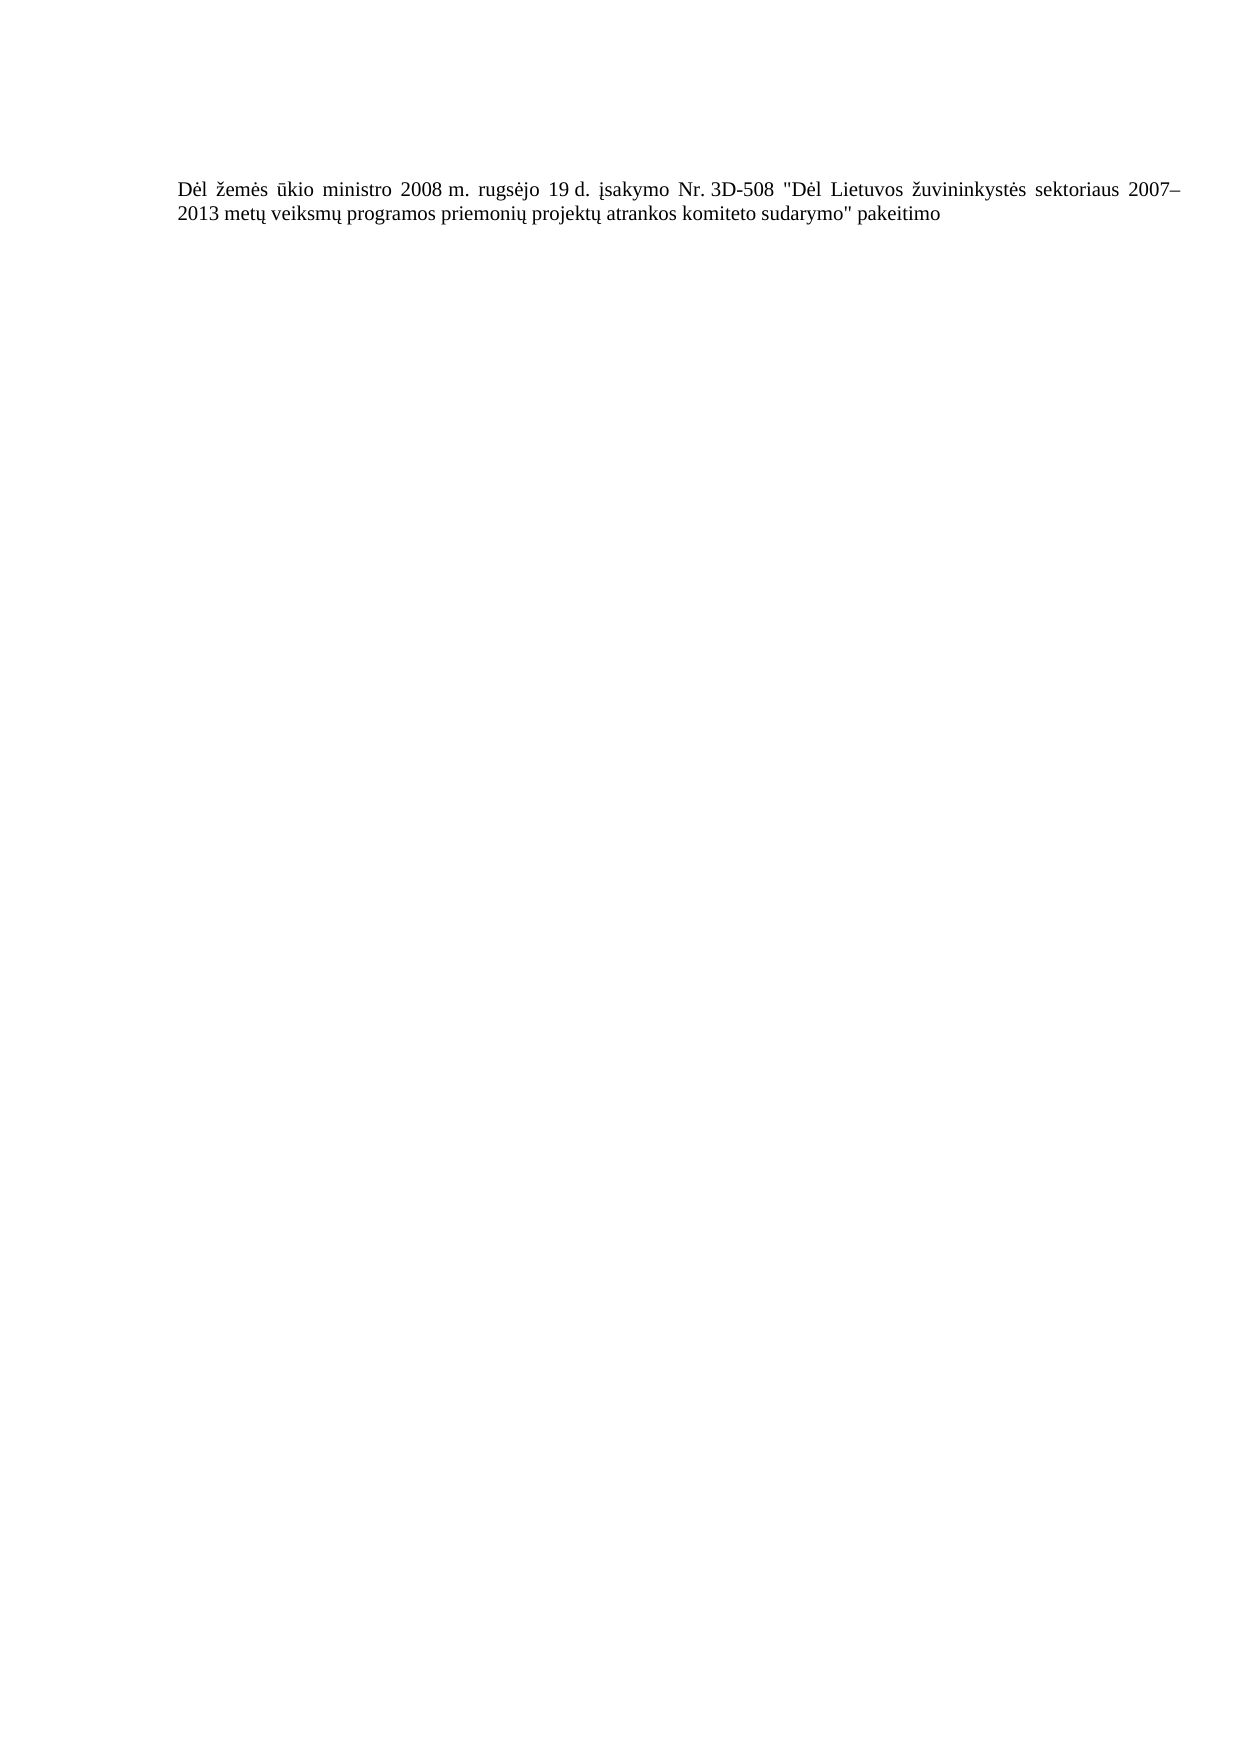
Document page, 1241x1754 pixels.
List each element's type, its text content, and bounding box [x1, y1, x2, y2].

text Dėl žemės ūkio ministro 2008 m. rugsėjo 19 d. įsakymo Nr. 3D-508 "Dėl Lietuvos žuvininkystės sektoriaus 2007–2013 metų veiksmų programos priemonių projektų atrankos komiteto sudarymo" pakeitimo [177, 177, 1181, 225]
